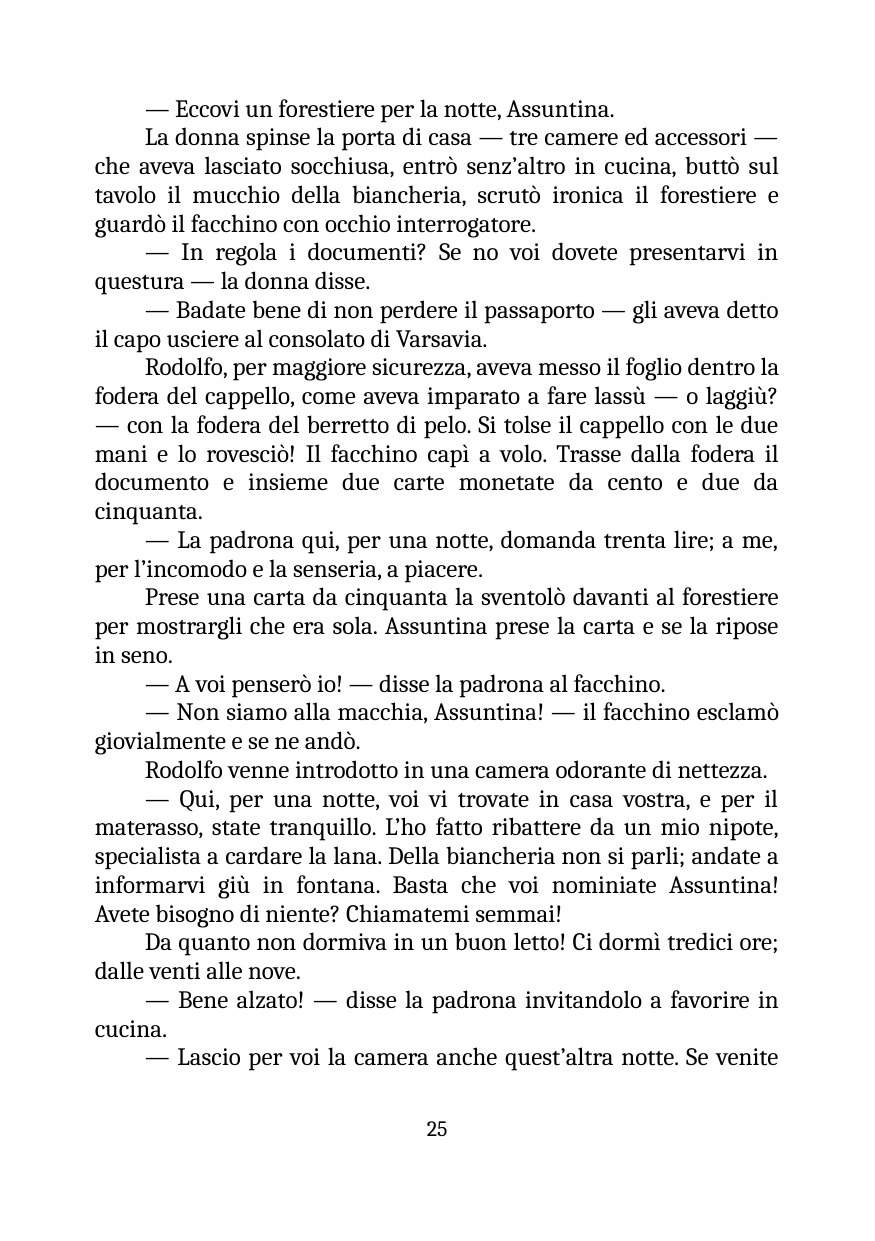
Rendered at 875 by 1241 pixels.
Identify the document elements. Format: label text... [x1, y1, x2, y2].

text — Qui, per una notte, voi vi trovate in casa vostra, e per il materasso, state tranquillo. L’ho fatto ribattere da un mio nipote, specialista a cardare la lana. Della biancheria non si parli; andate a informarvi giù in fontana. Basta che voi nominiate Assuntina! Avete bisogno di niente? Chiamatemi semmai! [94, 784, 779, 928]
text — Lascio per voi la camera anche quest’altra notte. Se venite [94, 1043, 779, 1072]
text — La padrona qui, per una notte, domanda trenta lire; a me, per l’incomodo e la senseria, a piacere. [94, 526, 779, 583]
text Rodolfo venne introdotto in una camera odorante di nettezza. [94, 756, 779, 784]
text — Eccovi un forestiere per la notte, Assuntina. [94, 94, 779, 123]
text — Bene alzato! — disse la padrona invitandolo a favorire in cucina. [94, 986, 779, 1043]
text — In regola i documenti? Se no voi dovete presentarvi in questura — la donna disse. [94, 238, 779, 296]
text Rodolfo, per maggiore sicurezza, aveva messo il foglio dentro la fodera del cappello, come aveva imparato a fare lassù — o laggiù? — con la fodera del berretto di pelo. Si tolse il cappello con le due mani e lo rovesciò! Il facchino capì a volo. Trasse dalla fodera il documento e insieme due carte monetate da cento e due da cinquanta. [94, 353, 779, 526]
text Da quanto non dormiva in un buon letto! Ci dormì tredici ore; dalle venti alle nove. [94, 928, 779, 986]
text — Non siamo alla macchia, Assuntina! — il facchino esclamò giovialmente e se ne andò. [94, 698, 779, 756]
text Prese una carta da cinquanta la sventolò davanti al forestiere per mostrargli che era sola. Assuntina prese la carta e se la ripose in seno. [94, 583, 779, 669]
text — Badate bene di non perdere il passaporto — gli aveva detto il capo usciere al consolato di Varsavia. [94, 296, 779, 353]
text — A voi penserò io! — disse la padrona al facchino. [94, 669, 779, 698]
text La donna spinse la porta di casa — tre camere ed accessori — che aveva lasciato socchiusa, entrò senz’altro in cucina, buttò sul tavolo il mucchio della biancheria, scrutò ironica il forestiere e guardò il facchino con occhio interrogatore. [94, 123, 779, 238]
